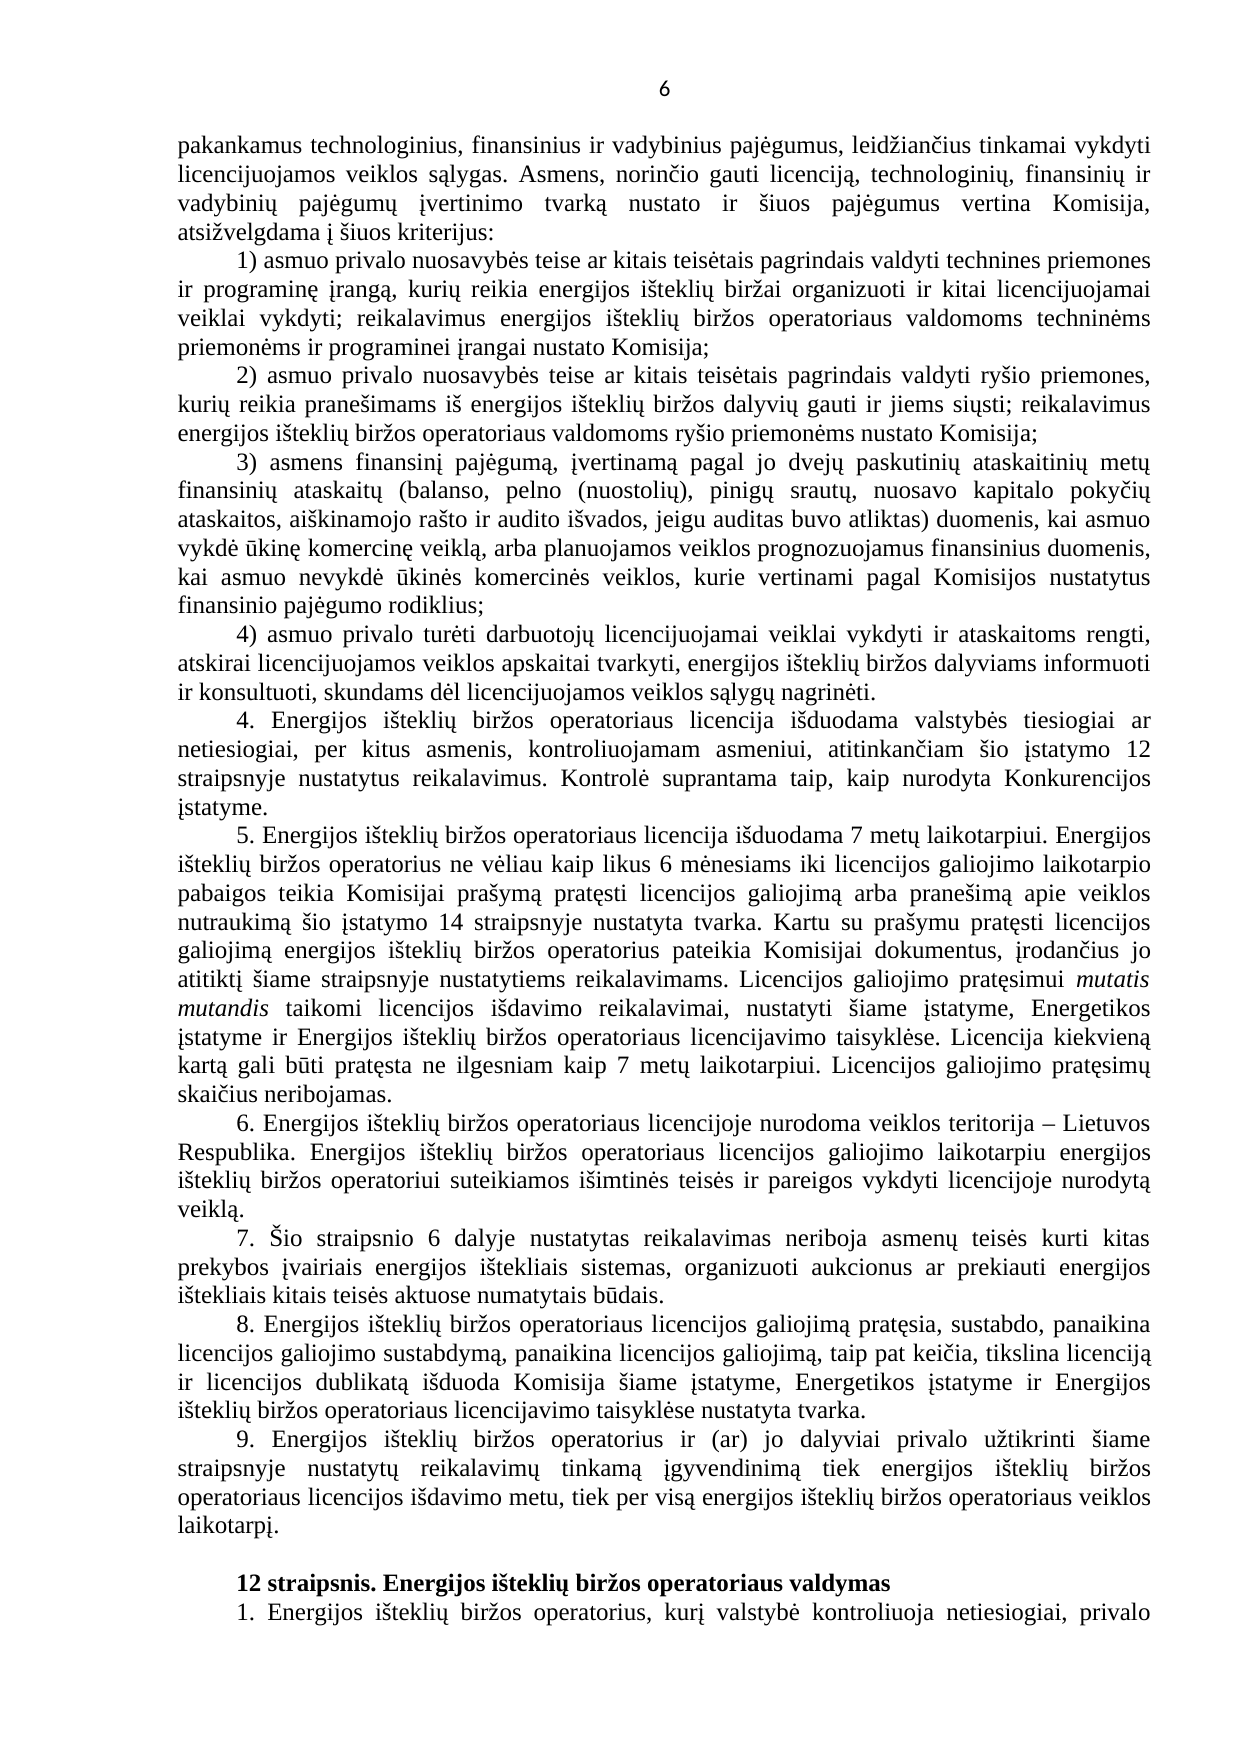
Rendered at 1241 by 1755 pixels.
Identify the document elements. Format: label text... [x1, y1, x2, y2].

text 12 straipsnis. Energijos išteklių biržos operatoriaus valdymas [177, 1568, 1152, 1597]
text 6. Energijos išteklių biržos operatoriaus licencijoje nurodoma veiklos teritorija – Lietuvos Respublika. Energijos išteklių biržos operatoriaus licencijos galiojimo laikotarpiu energijos išteklių biržos operatoriui suteikiamos išimtinės teisės ir pareigos vykdyti licencijoje nurodytą veiklą. [177, 1108, 1152, 1223]
text 1. Energijos išteklių biržos operatorius, kurį valstybė kontroliuoja netiesiogiai, privalo [177, 1597, 1152, 1626]
text 4) asmuo privalo turėti darbuotojų licencijuojamai veiklai vykdyti ir ataskaitoms rengti, atskirai licencijuojamos veiklos apskaitai tvarkyti, energijos išteklių biržos dalyviams informuoti ir konsultuoti, skundams dėl licencijuojamos veiklos sąlygų nagrinėti. [177, 619, 1152, 706]
text 1) asmuo privalo nuosavybės teise ar kitais teisėtais pagrindais valdyti technines priemones ir programinę įrangą, kurių reikia energijos išteklių biržai organizuoti ir kitai licencijuojamai veiklai vykdyti; reikalavimus energijos išteklių biržos operatoriaus valdomoms techninėms priemonėms ir programinei įrangai nustato Komisija; [177, 246, 1152, 361]
text 2) asmuo privalo nuosavybės teise ar kitais teisėtais pagrindais valdyti ryšio priemones, kurių reikia pranešimams iš energijos išteklių biržos dalyvių gauti ir jiems siųsti; reikalavimus energijos išteklių biržos operatoriaus valdomoms ryšio priemonėms nustato Komisija; [177, 361, 1152, 447]
text 3) asmens finansinį pajėgumą, įvertinamą pagal jo dvejų paskutinių ataskaitinių metų finansinių ataskaitų (balanso, pelno (nuostolių), pinigų srautų, nuosavo kapitalo pokyčių ataskaitos, aiškinamojo rašto ir audito išvados, jeigu auditas buvo atliktas) duomenis, kai asmuo vykdė ūkinę komercinę veiklą, arba planuojamos veiklos prognozuojamus finansinius duomenis, kai asmuo nevykdė ūkinės komercinės veiklos, kurie vertinami pagal Komisijos nustatytus finansinio pajėgumo rodiklius; [177, 447, 1152, 619]
text 9. Energijos išteklių biržos operatorius ir (ar) jo dalyviai privalo užtikrinti šiame straipsnyje nustatytų reikalavimų tinkamą įgyvendinimą tiek energijos išteklių biržos operatoriaus licencijos išdavimo metu, tiek per visą energijos išteklių biržos operatoriaus veiklos laikotarpį. [177, 1424, 1152, 1539]
text 8. Energijos išteklių biržos operatoriaus licencijos galiojimą pratęsia, sustabdo, panaikina licencijos galiojimo sustabdymą, panaikina licencijos galiojimą, taip pat keičia, tikslina licenciją ir licencijos dublikatą išduoda Komisija šiame įstatyme, Energetikos įstatyme ir Energijos išteklių biržos operatoriaus licencijavimo taisyklėse nustatyta tvarka. [177, 1309, 1152, 1424]
text 4. Energijos išteklių biržos operatoriaus licencija išduodama valstybės tiesiogiai ar netiesiogiai, per kitus asmenis, kontroliuojamam asmeniui, atitinkančiam šio įstatymo 12 straipsnyje nustatytus reikalavimus. Kontrolė suprantama taip, kaip nurodyta Konkurencijos įstatyme. [177, 706, 1152, 821]
text 7. Šio straipsnio 6 dalyje nustatytas reikalavimas neriboja asmenų teisės kurti kitas prekybos įvairiais energijos ištekliais sistemas, organizuoti aukcionus ar prekiauti energijos ištekliais kitais teisės aktuose numatytais būdais. [177, 1223, 1152, 1309]
text pakankamus technologinius, finansinius ir vadybinius pajėgumus, leidžiančius tinkamai vykdyti licencijuojamos veiklos sąlygas. Asmens, norinčio gauti licenciją, technologinių, finansinių ir vadybinių pajėgumų įvertinimo tvarką nustato ir šiuos pajėgumus vertina Komisija, atsižvelgdama į šiuos kriterijus: [177, 131, 1152, 246]
text 5. Energijos išteklių biržos operatoriaus licencija išduodama 7 metų laikotarpiui. Energijos išteklių biržos operatorius ne vėliau kaip likus 6 mėnesiams iki licencijos galiojimo laikotarpio pabaigos teikia Komisijai prašymą pratęsti licencijos galiojimą arba pranešimą apie veiklos nutraukimą šio įstatymo 14 straipsnyje nustatyta tvarka. Kartu su prašymu pratęsti licencijos galiojimą energijos išteklių biržos operatorius pateikia Komisijai dokumentus, įrodančius jo atitiktį šiame straipsnyje nustatytiems reikalavimams. Licencijos galiojimo pratęsimui mutatis mutandis taikomi licencijos išdavimo reikalavimai, nustatyti šiame įstatyme, Energetikos įstatyme ir Energijos išteklių biržos operatoriaus licencijavimo taisyklėse. Licencija kiekvieną kartą gali būti pratęsta ne ilgesniam kaip 7 metų laikotarpiui. Licencijos galiojimo pratęsimų skaičius neribojamas. [177, 821, 1152, 1108]
